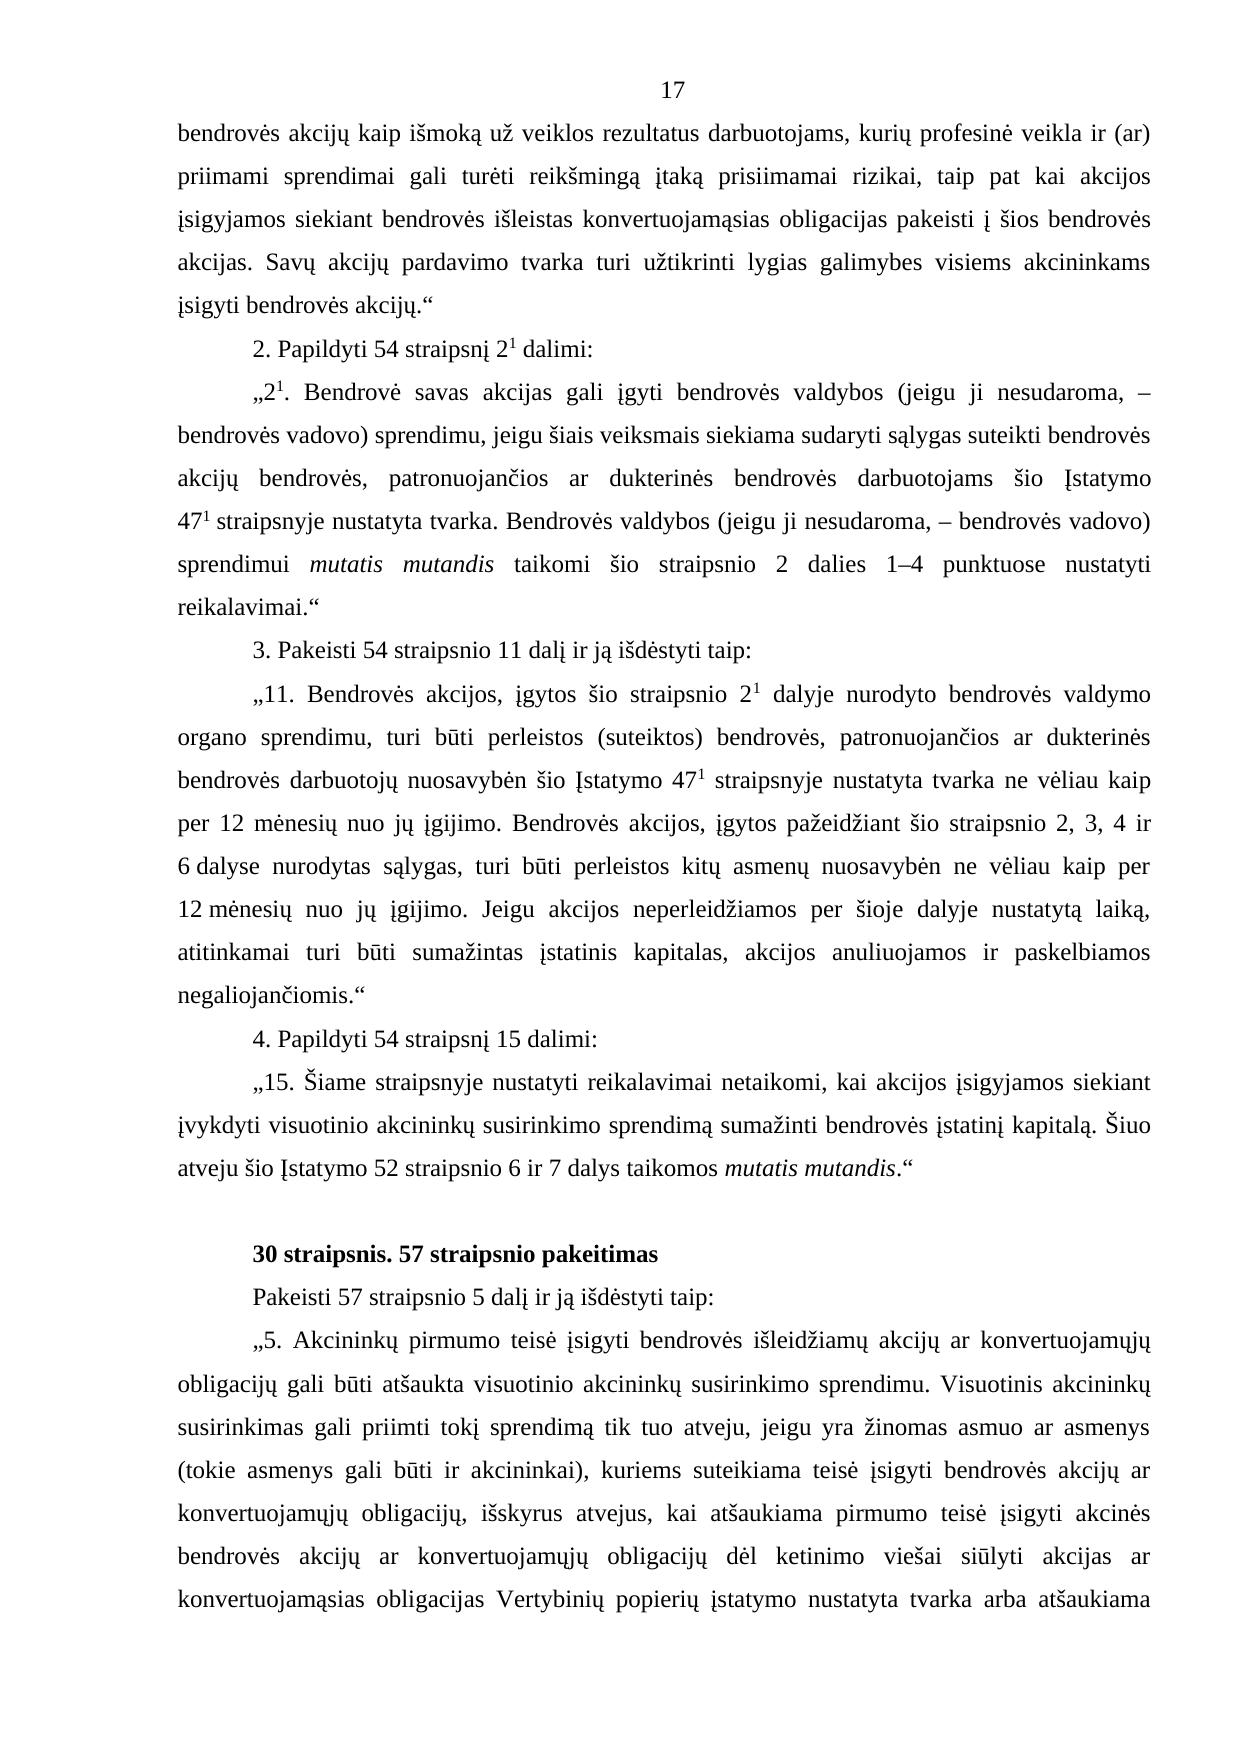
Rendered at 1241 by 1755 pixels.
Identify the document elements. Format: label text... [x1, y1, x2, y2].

text bendrovės akcijų kaip išmoką už veiklos rezultatus darbuotojams, kurių profesinė veikla ir (ar) priimami sprendimai gali turėti reikšmingą įtaką prisiimamai rizikai, taip pat kai akcijos įsigyjamos siekiant bendrovės išleistas konvertuojamąsias obligacijas pakeisti į šios bendrovės akcijas. Savų akcijų pardavimo tvarka turi užtikrinti lygias galimybes visiems akcininkams įsigyti bendrovės akcijų.“ [177, 118, 1152, 319]
text 30 straipsnis. 57 straipsnio pakeitimas [177, 1239, 1152, 1268]
text „21. Bendrovė savas akcijas gali įgyti bendrovės valdybos (jeigu ji nesudaroma, – bendrovės vadovo) sprendimu, jeigu šiais veiksmais siekiama sudaryti sąlygas suteikti bendrovės akcijų bendrovės, patronuojančios ar dukterinės bendrovės darbuotojams šio Įstatymo 471 straipsnyje nustatyta tvarka. Bendrovės valdybos (jeigu ji nesudaroma, – bendrovės vadovo) sprendimui mutatis mutandis taikomi šio straipsnio 2 dalies 1–4 punktuose nustatyti reikalavimai.“ [177, 377, 1152, 621]
text 4. Papildyti 54 straipsnį 15 dalimi: [177, 1024, 1152, 1052]
text 3. Pakeisti 54 straipsnio 11 dalį ir ją išdėstyti taip: [177, 636, 1152, 664]
text „11. Bendrovės akcijos, įgytos šio straipsnio 21 dalyje nurodyto bendrovės valdymo organo sprendimu, turi būti perleistos (suteiktos) bendrovės, patronuojančios ar dukterinės bendrovės darbuotojų nuosavybėn šio Įstatymo 471 straipsnyje nustatyta tvarka ne vėliau kaip per 12 mėnesių nuo jų įgijimo. Bendrovės akcijos, įgytos pažeidžiant šio straipsnio 2, 3, 4 ir 6 dalyse nurodytas sąlygas, turi būti perleistos kitų asmenų nuosavybėn ne vėliau kaip per 12 mėnesių nuo jų įgijimo. Jeigu akcijos neperleidžiamos per šioje dalyje nustatytą laiką, atitinkamai turi būti sumažintas įstatinis kapitalas, akcijos anuliuojamos ir paskelbiamos negaliojančiomis.“ [177, 679, 1152, 1009]
text „5. Akcininkų pirmumo teisė įsigyti bendrovės išleidžiamų akcijų ar konvertuojamųjų obligacijų gali būti atšaukta visuotinio akcininkų susirinkimo sprendimu. Visuotinis akcininkų susirinkimas gali priimti tokį sprendimą tik tuo atveju, jeigu yra žinomas asmuo ar asmenys (tokie asmenys gali būti ir akcininkai), kuriems suteikiama teisė įsigyti bendrovės akcijų ar konvertuojamųjų obligacijų, išskyrus atvejus, kai atšaukiama pirmumo teisė įsigyti akcinės bendrovės akcijų ar konvertuojamųjų obligacijų dėl ketinimo viešai siūlyti akcijas ar konvertuojamąsias obligacijas Vertybinių popierių įstatymo nustatyta tvarka arba atšaukiama [177, 1326, 1152, 1613]
text 2. Papildyti 54 straipsnį 21 dalimi: [177, 334, 1152, 362]
text „15. Šiame straipsnyje nustatyti reikalavimai netaikomi, kai akcijos įsigyjamos siekiant įvykdyti visuotinio akcininkų susirinkimo sprendimą sumažinti bendrovės įstatinį kapitalą. Šiuo atveju šio Įstatymo 52 straipsnio 6 ir 7 dalys taikomos mutatis mutandis.“ [177, 1067, 1152, 1182]
text Pakeisti 57 straipsnio 5 dalį ir ją išdėstyti taip: [177, 1282, 1152, 1311]
